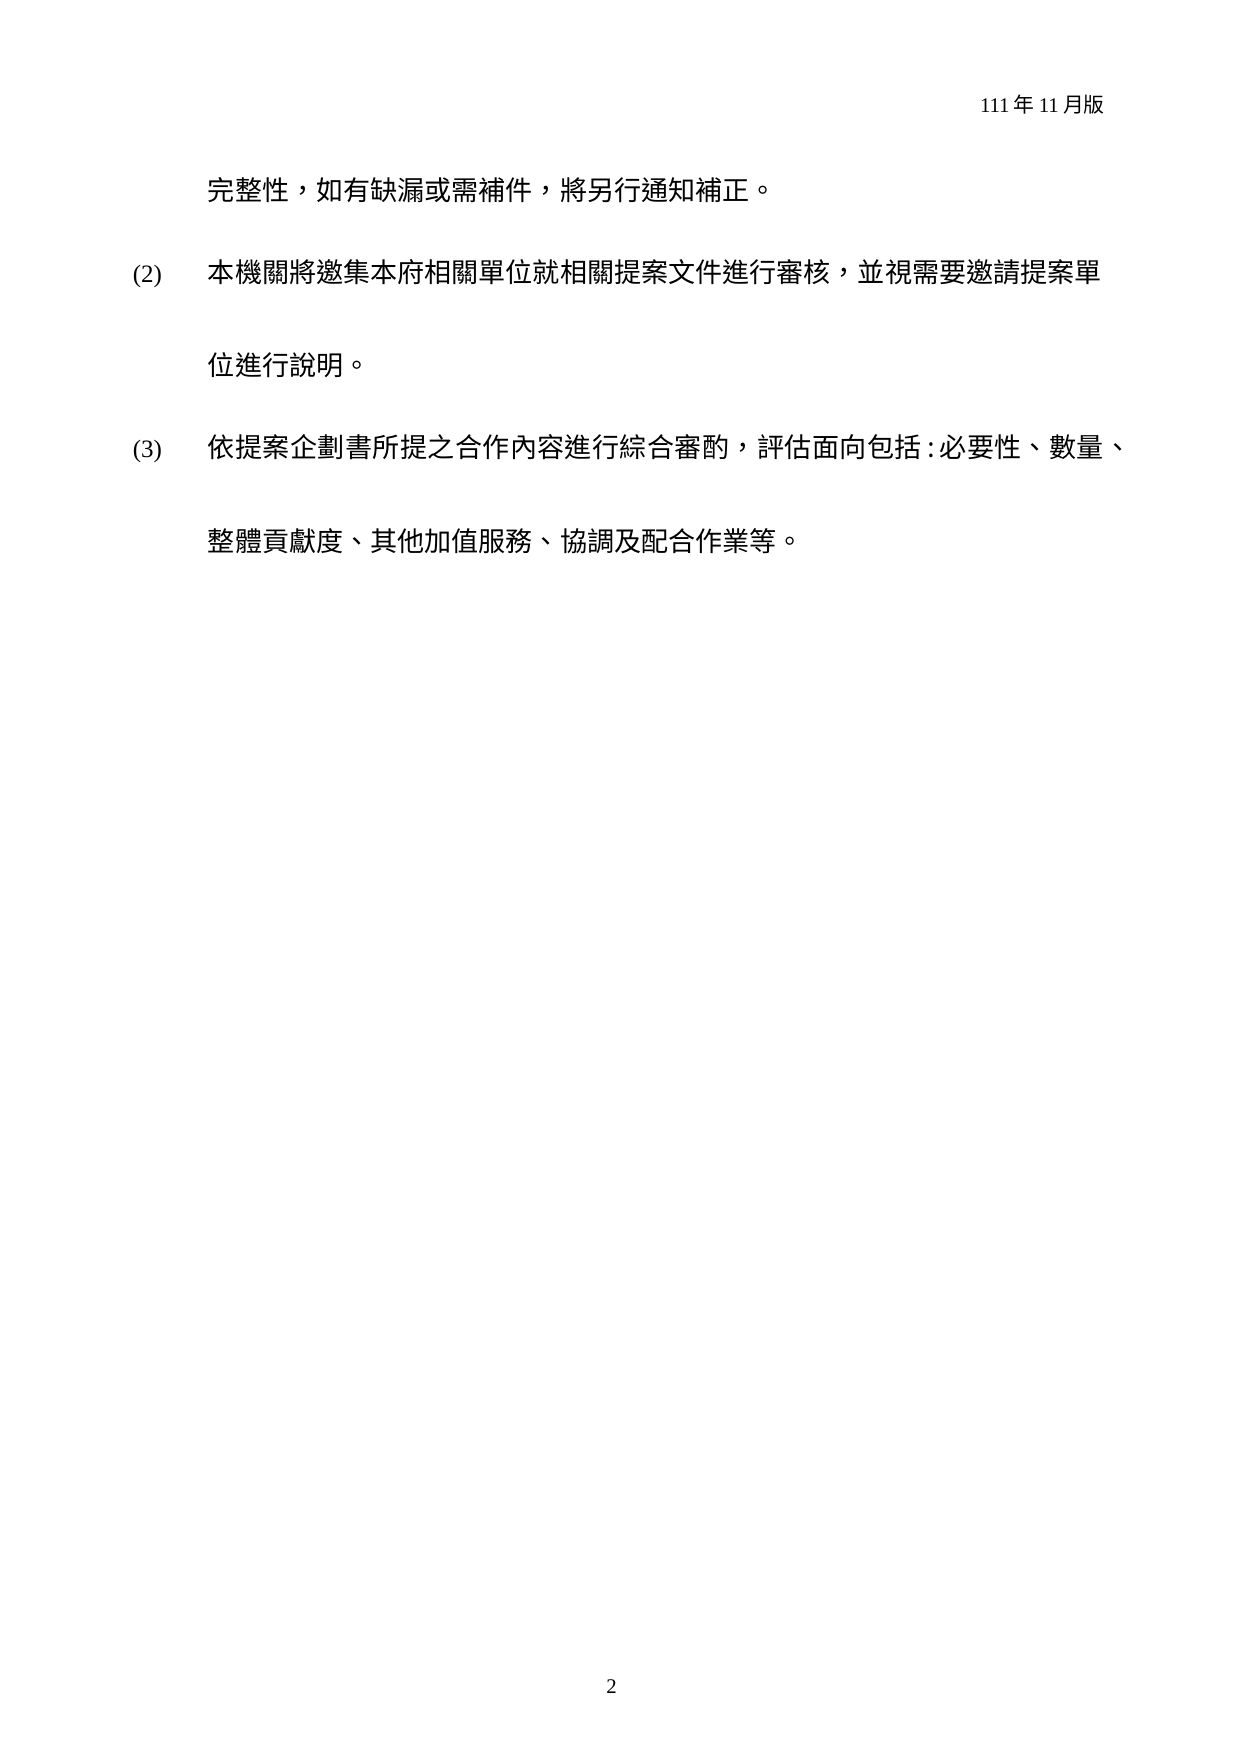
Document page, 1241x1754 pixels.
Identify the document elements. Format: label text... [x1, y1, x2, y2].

list 完整性，如有缺漏或需補件，將另行通知補正。 [133, 146, 1104, 209]
list 本機關將邀集本府相關單位就相關提案文件進行審核，並視需要邀請提案單位進行說明。 [133, 228, 1104, 385]
list 依提案企劃書所提之合作內容進行綜合審酌，評估面向包括:必要性、數量、整體貢獻度、其他加值服務、協調及配合作業等。 [133, 404, 1104, 561]
